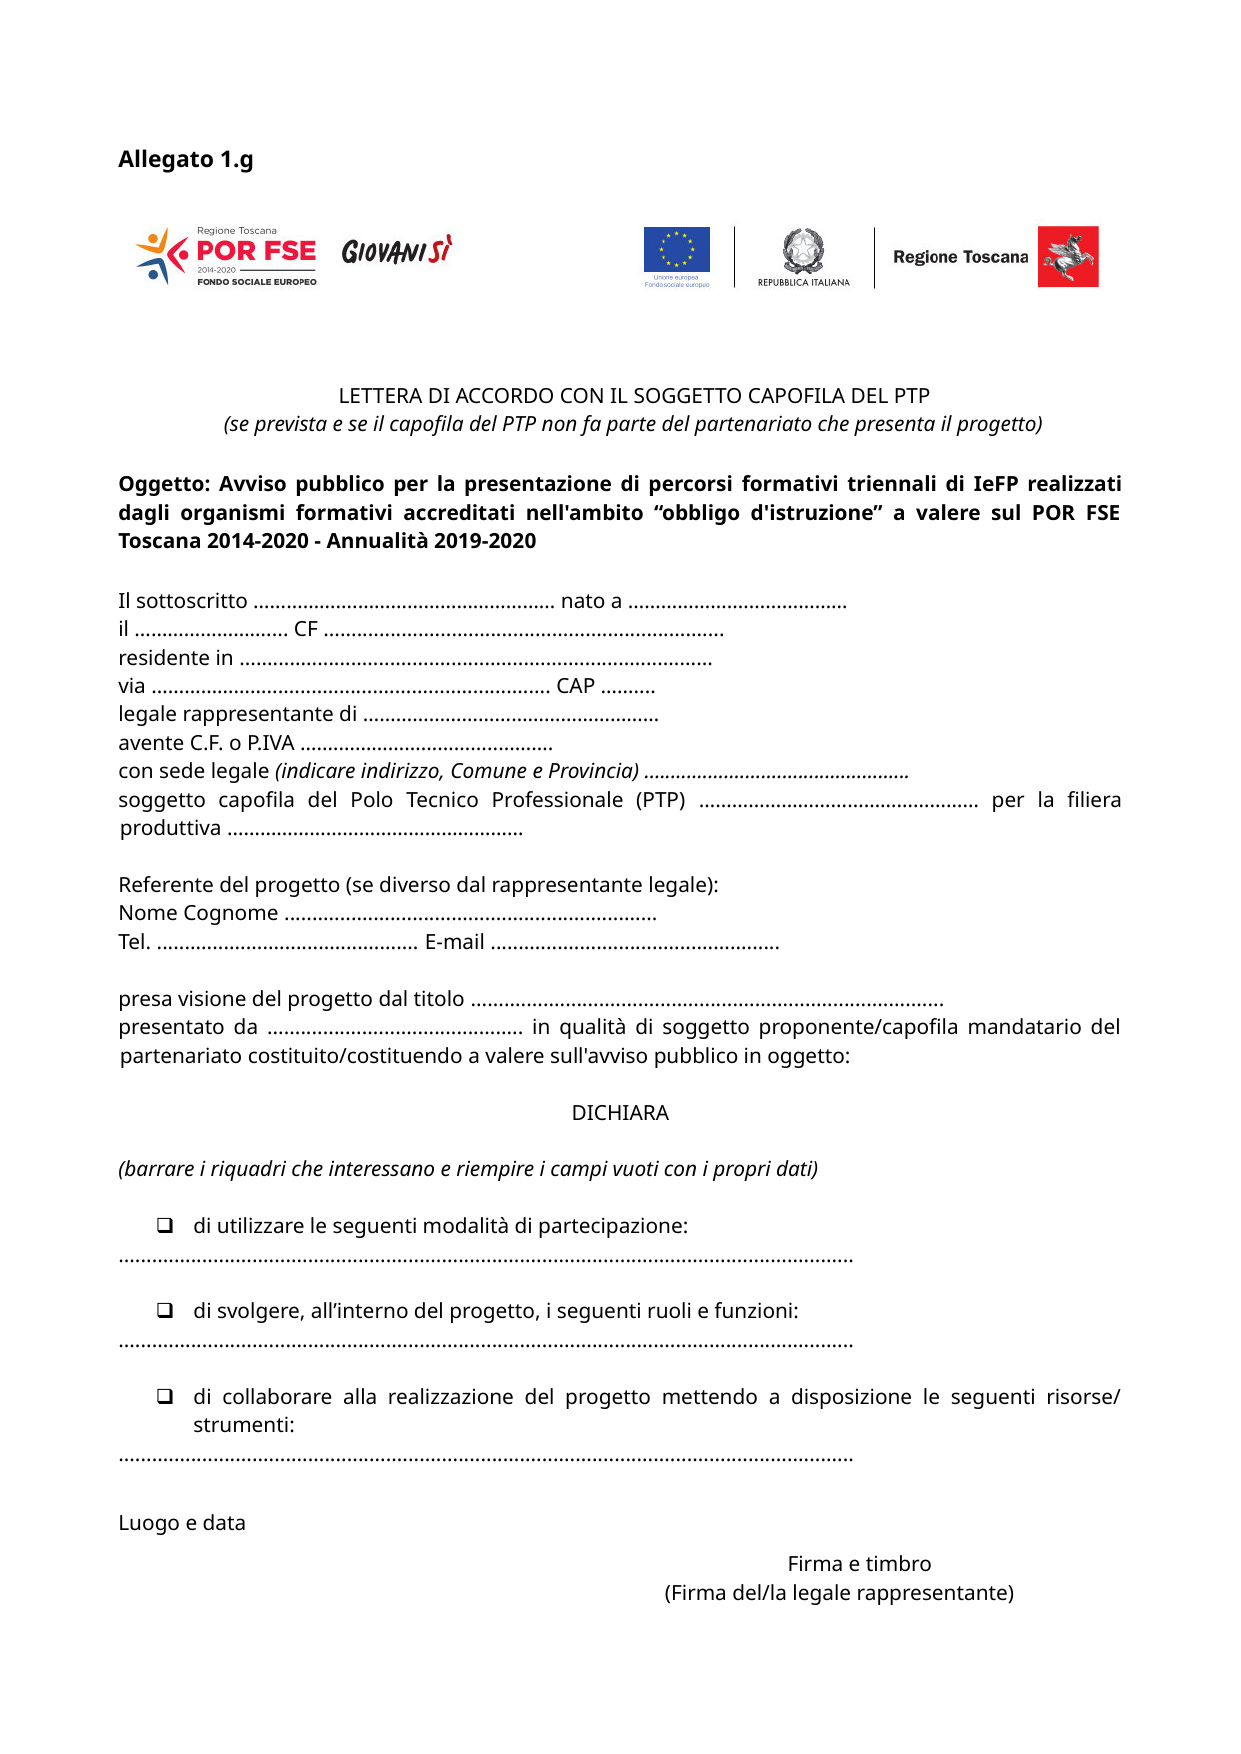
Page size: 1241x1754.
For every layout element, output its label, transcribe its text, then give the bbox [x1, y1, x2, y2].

text via …………………................................................... CAP …….... [118, 671, 1122, 699]
text Lettera di accordo con il soggetto capofila del PTP [118, 381, 1122, 409]
text .................................................................................................................................... [118, 1325, 1122, 1353]
text DICHIARA [118, 1098, 1122, 1126]
list di svolgere, all’interno del progetto, i seguenti ruoli e funzioni: [156, 1297, 1122, 1325]
text Nome Cognome ................................................................... [118, 898, 1122, 927]
text Luogo e data [118, 1508, 1122, 1537]
text Tel. ............................................... E-mail .................................................... [118, 927, 1122, 955]
text presentato da .............................................. in qualità di soggetto proponente/capofila mandatario del partenariato costituito/costituendo a valere sull'avviso pubblico in oggetto: [118, 1012, 1122, 1069]
list di utilizzare le seguenti modalità di partecipazione: [156, 1211, 1122, 1240]
text Il sottoscritto ……………….……………………………… nato a ……………….………………… [118, 586, 1122, 614]
text .................................................................................................................................... [118, 1240, 1122, 1268]
text legale rappresentante di ……………………………………………… [118, 699, 1122, 728]
text il …………………….... CF ........................................................................ [118, 614, 1122, 643]
text avente C.F. o P.IVA ….………………………........……. [118, 728, 1122, 756]
text soggetto capofila del Polo Tecnico Professionale (PTP) …………………………………………… per la filiera produttiva ……………………………………………… [118, 785, 1122, 842]
text presa visione del progetto dal titolo ..................................................................................... [118, 984, 1122, 1012]
text con sede legale (indicare indirizzo, Comune e Provincia) …............................................... [118, 756, 1122, 785]
text Firma e timbro [708, 1549, 1122, 1578]
subtitle Allegato 1.g [118, 143, 1122, 174]
text (barrare i riquadri che interessano e riempire i campi vuoti con i propri dati) [118, 1154, 1122, 1183]
text residente in ..................................................................................... [118, 643, 1122, 671]
text .................................................................................................................................... [118, 1439, 1122, 1467]
text Oggetto: Avviso pubblico per la presentazione di percorsi FORMATIVI TRIENNALI DI IeFP realizzati dagli organismi formativi accreditati nell'ambito “obbligo d'istruzione” a valere sul POR FSE Toscana 2014-2020 - Annualità 2019-2020 [118, 469, 1122, 554]
text Referente del progetto (se diverso dal rappresentante legale): [118, 870, 1122, 898]
picture [120, 203, 1118, 319]
list di collaborare alla realizzazione del progetto mettendo a disposizione le seguenti risorse/ strumenti: [156, 1382, 1122, 1439]
text (Firma del/la legale rappresentante) [118, 1578, 1211, 1634]
text (se prevista e se il capofila del PTP non fa parte del partenariato che presenta il progetto) [118, 409, 1122, 438]
